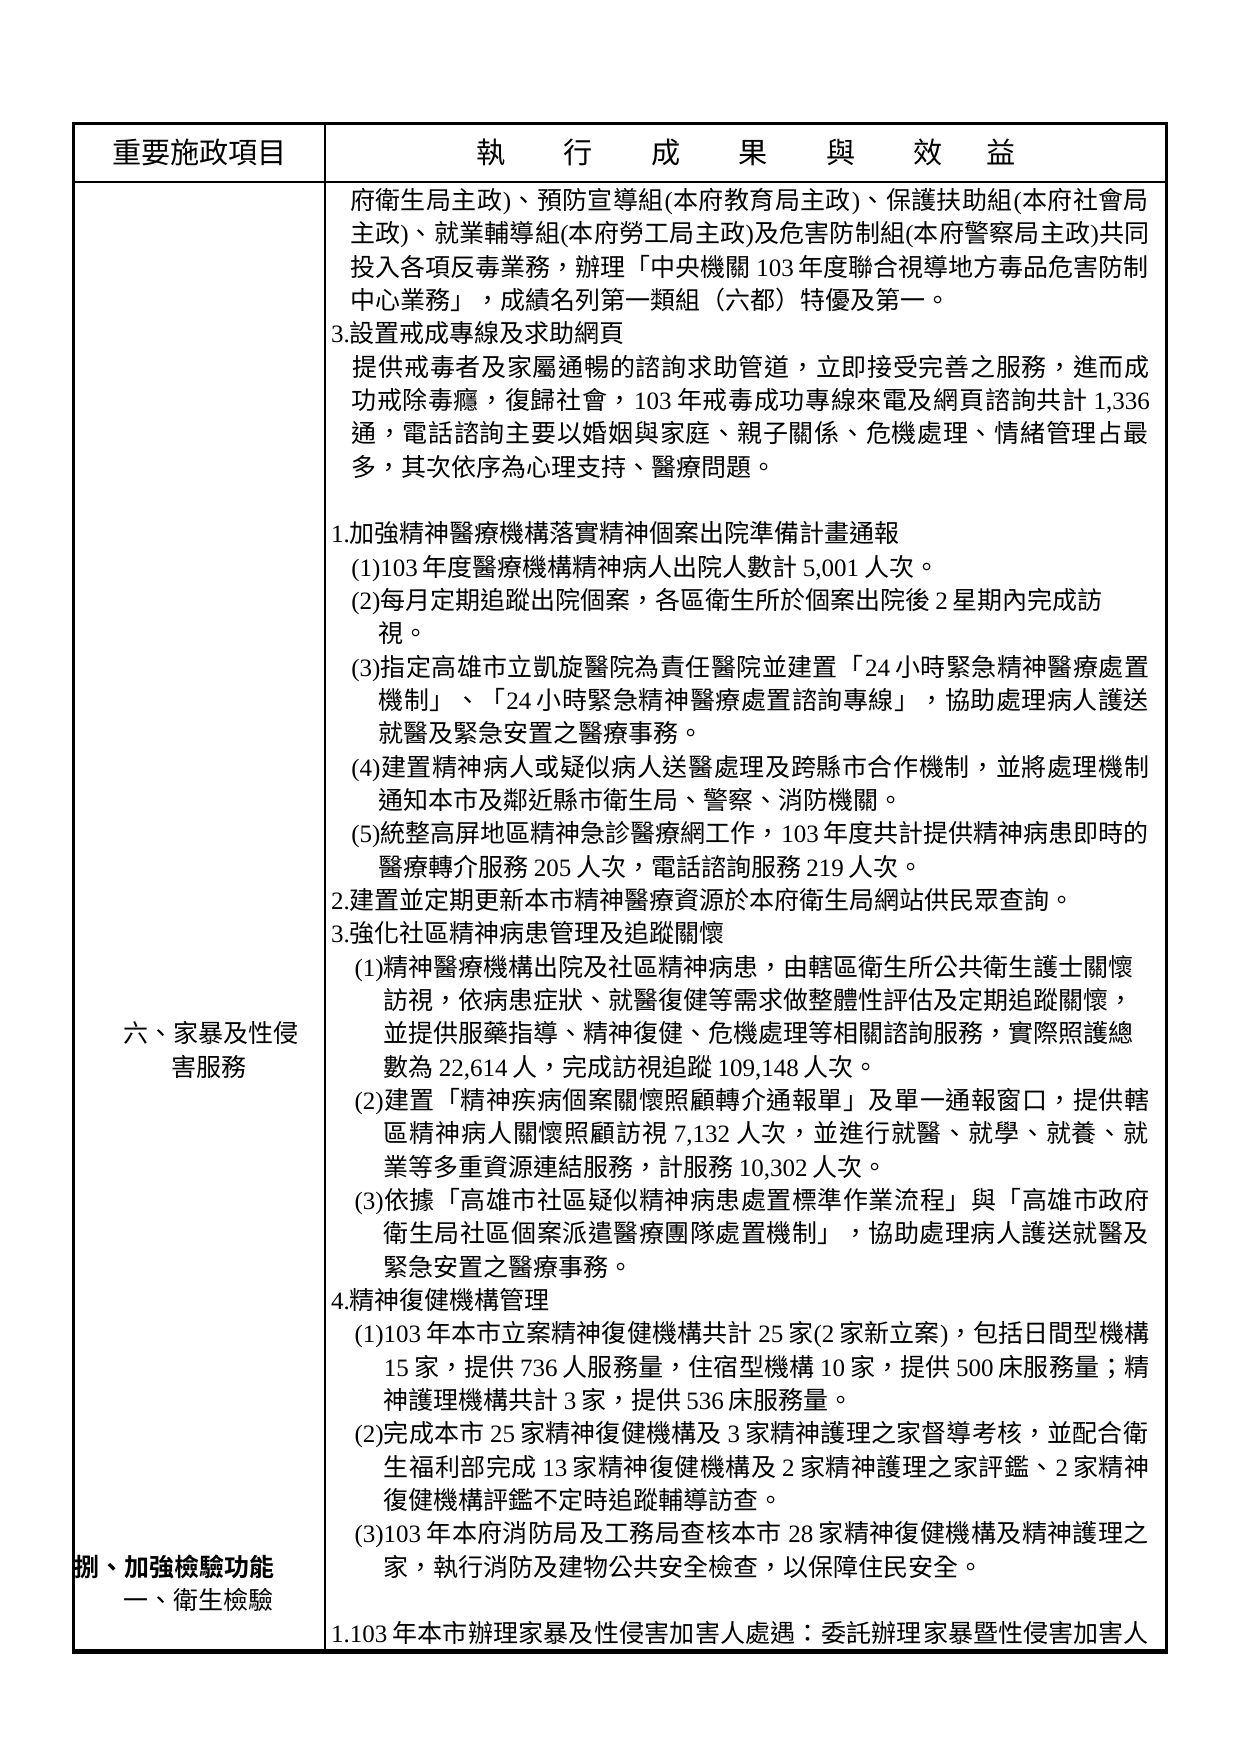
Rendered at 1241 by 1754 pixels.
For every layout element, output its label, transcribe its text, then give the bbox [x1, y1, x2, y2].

table_cell 六、家暴及性侵害服務 捌、加強檢驗功能 一、衛生檢驗 [75, 183, 324, 1649]
table_cell 府衛生局主政)、預防宣導組(本府教育局主政)、保護扶助組(本府社會局主政)、就業輔導組(本府勞工局主政)及危害防制組(本府警察局主政)共同投入各項反毒業務，辦理「中央機關103年度聯合視導地方毒品危害防制中心業務」，成績名列第一類組（六都）特優及第一。 3.設置戒成專線及求助網頁 提供戒毒者及家屬通暢的諮詢求助管道，立即接受完善之服務，進而成功戒除毒癮，復歸社會，103年戒毒成功專線來電及網頁諮詢共計1,336通，電話諮詢主要以婚姻與家庭、親子關係、危機處理、情緒管理占最多，其次依序為心理支持、醫療問題。 1.加強精神醫療機構落實精神個案出院準備計畫通報 (1)103年度醫療機構精神病人出院人數計5,001人次。 (2)每月定期追蹤出院個案，各區衛生所於個案出院後2星期內完成訪視。 (3)指定高雄市立凱旋醫院為責任醫院並建置「24小時緊急精神醫療處置機制」、「24小時緊急精神醫療處置諮詢專線」，協助處理病人護送就醫及緊急安置之醫療事務。 (4)建置精神病人或疑似病人送醫處理及跨縣市合作機制，並將處理機制通知本市及鄰近縣市衛生局、警察、消防機關。 (5)統整高屏地區精神急診醫療網工作，103年度共計提供精神病患即時的醫療轉介服務205人次，電話諮詢服務219人次。 2.建置並定期更新本市精神醫療資源於本府衛生局網站供民眾查詢。 3.強化社區精神病患管理及追蹤關懷 (1)精神醫療機構出院及社區精神病患，由轄區衛生所公共衛生護士關懷訪視，依病患症狀、就醫復健等需求做整體性評估及定期追蹤關懷，並提供服藥指導、精神復健、危機處理等相關諮詢服務，實際照護總數為22,614人，完成訪視追蹤109,148人次。 (2)建置「精神疾病個案關懷照顧轉介通報單」及單一通報窗口，提供轄區精神病人關懷照顧訪視7,132人次，並進行就醫、就學、就養、就業等多重資源連結服務，計服務10,302人次。 (3)依據「高雄市社區疑似精神病患處置標準作業流程」與「高雄市政府衛生局社區個案派遣醫療團隊處置機制」，協助處理病人護送就醫及緊急安置之醫療事務。 4.精神復健機構管理 (1)103年本市立案精神復健機構共計25家(2家新立案)，包括日間型機構15家，提供736人服務量，住宿型機構10家，提供500床服務量；精神護理機構共計3家，提供536床服務量。 (2)完成本市25家精神復健機構及3家精神護理之家督導考核，並配合衛生福利部完成13家精神復健機構及2家精神護理之家評鑑、2家精神復健機構評鑑不定時追蹤輔導訪查。 (3)103年本府消防局及工務局查核本市28家精神復健機構及精神護理之家，執行消防及建物公共安全檢查，以保障住民安全。 1.103年本市辦理家暴及性侵害加害人處遇：委託辦理家暴暨性侵害加害人 [326, 183, 1165, 1649]
table_header 重要施政項目 [75, 125, 324, 181]
table_header 執 行 成 果 與 效 益 [326, 125, 1165, 181]
